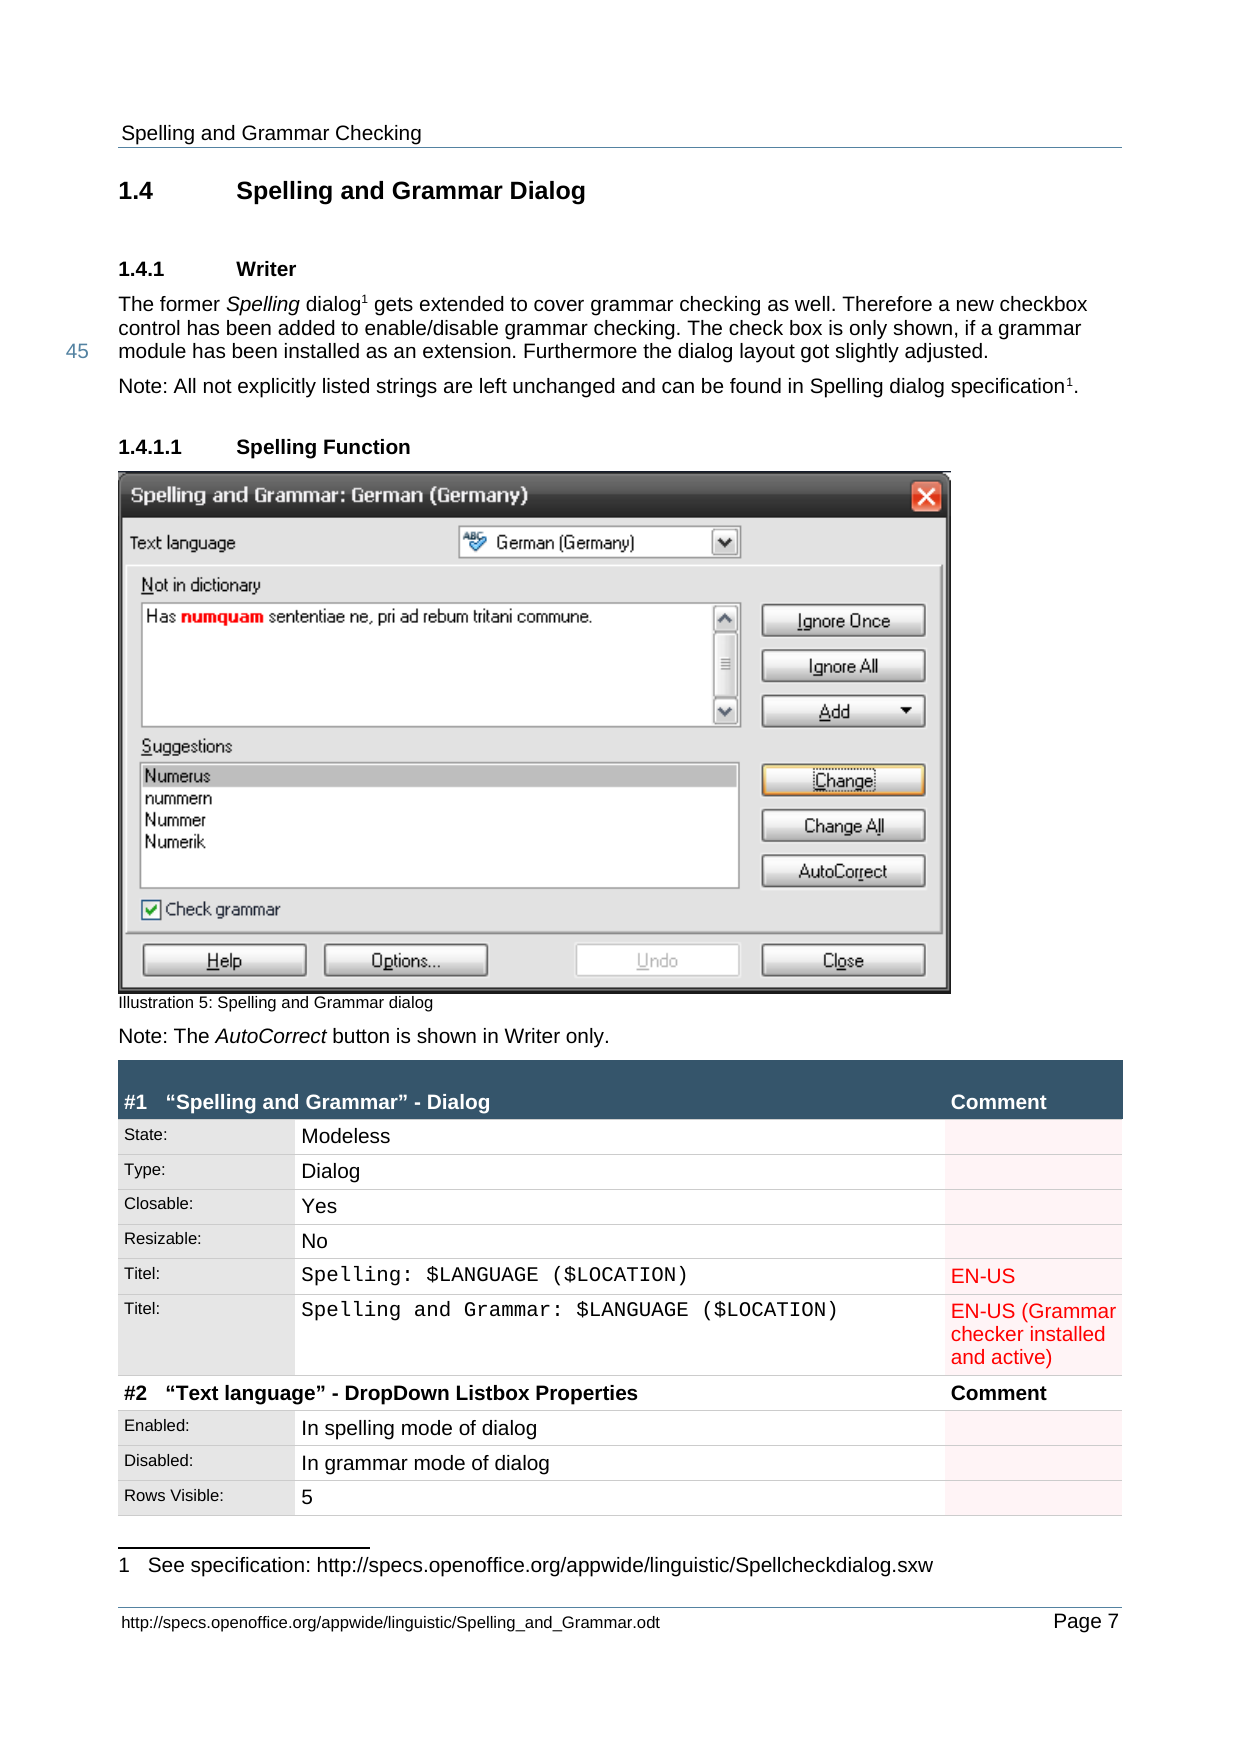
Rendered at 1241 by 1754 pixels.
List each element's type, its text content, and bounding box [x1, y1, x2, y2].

table_cell EN-US (Grammar checker installed and active) [945, 1295, 1122, 1375]
table_cell Resizable: [118, 1225, 295, 1258]
table_cell [945, 1481, 1122, 1515]
table_header Comment [945, 1376, 1122, 1410]
table_cell In grammar mode of dialog [295, 1446, 945, 1480]
table_header Comment [946, 1061, 1122, 1119]
table_cell [945, 1190, 1122, 1224]
text Illustration 5: Spelling and Grammar dialog [118, 994, 951, 1012]
table_cell In spelling mode of dialog [295, 1411, 945, 1445]
table_cell [945, 1225, 1122, 1258]
table_cell [945, 1120, 1122, 1154]
table_cell Closable: [118, 1190, 295, 1224]
table_cell Titel: [118, 1295, 295, 1375]
table_cell Spelling: $LANGUAGE ($LOCATION) [295, 1259, 945, 1294]
table_cell Modeless [295, 1120, 945, 1154]
table_header “Text language” - DropDown Listbox Properties [118, 1376, 945, 1410]
subtitle Writer [118, 258, 1122, 281]
table_header “Spelling and Grammar” - Dialog [119, 1061, 945, 1119]
text Note: The AutoCorrect button is shown in Writer only. [118, 1024, 1122, 1048]
table_cell EN-US [945, 1259, 1122, 1294]
table_cell 5 [295, 1481, 945, 1515]
table_cell Disabled: [118, 1446, 295, 1480]
subtitle Spelling Function [118, 436, 1122, 459]
table_cell State: [118, 1120, 295, 1154]
table_cell Spelling and Grammar: $LANGUAGE ($LOCATION) [295, 1295, 945, 1375]
text The former Spelling dialog gets extended to cover grammar checking as well. Therefore a new checkbox control has been added to enable/disable grammar checking. The check box is only shown, if a grammar module has been installed as an extension. Furthermore the dialog layout got slightly adjusted. [118, 293, 1122, 362]
table_cell Yes [295, 1190, 945, 1224]
table_cell No [295, 1225, 945, 1258]
table_cell [945, 1411, 1122, 1445]
table_cell [945, 1155, 1122, 1189]
table_cell Titel: [118, 1259, 295, 1294]
table_cell [945, 1446, 1122, 1480]
picture [118, 471, 951, 994]
table_cell Enabled: [118, 1411, 295, 1445]
table_cell Rows Visible: [118, 1481, 295, 1515]
text See specification: http://specs.openoffice.org/appwide/linguistic/Spellcheckdialog.sxw [118, 1554, 1122, 1577]
table_cell Dialog [295, 1155, 945, 1189]
text Note: All not explicitly listed strings are left unchanged and can be found in Spelling dialog specification1. [118, 375, 1122, 398]
table_cell Type: [118, 1155, 295, 1189]
subtitle Spelling and Grammar Dialog [118, 177, 1122, 205]
